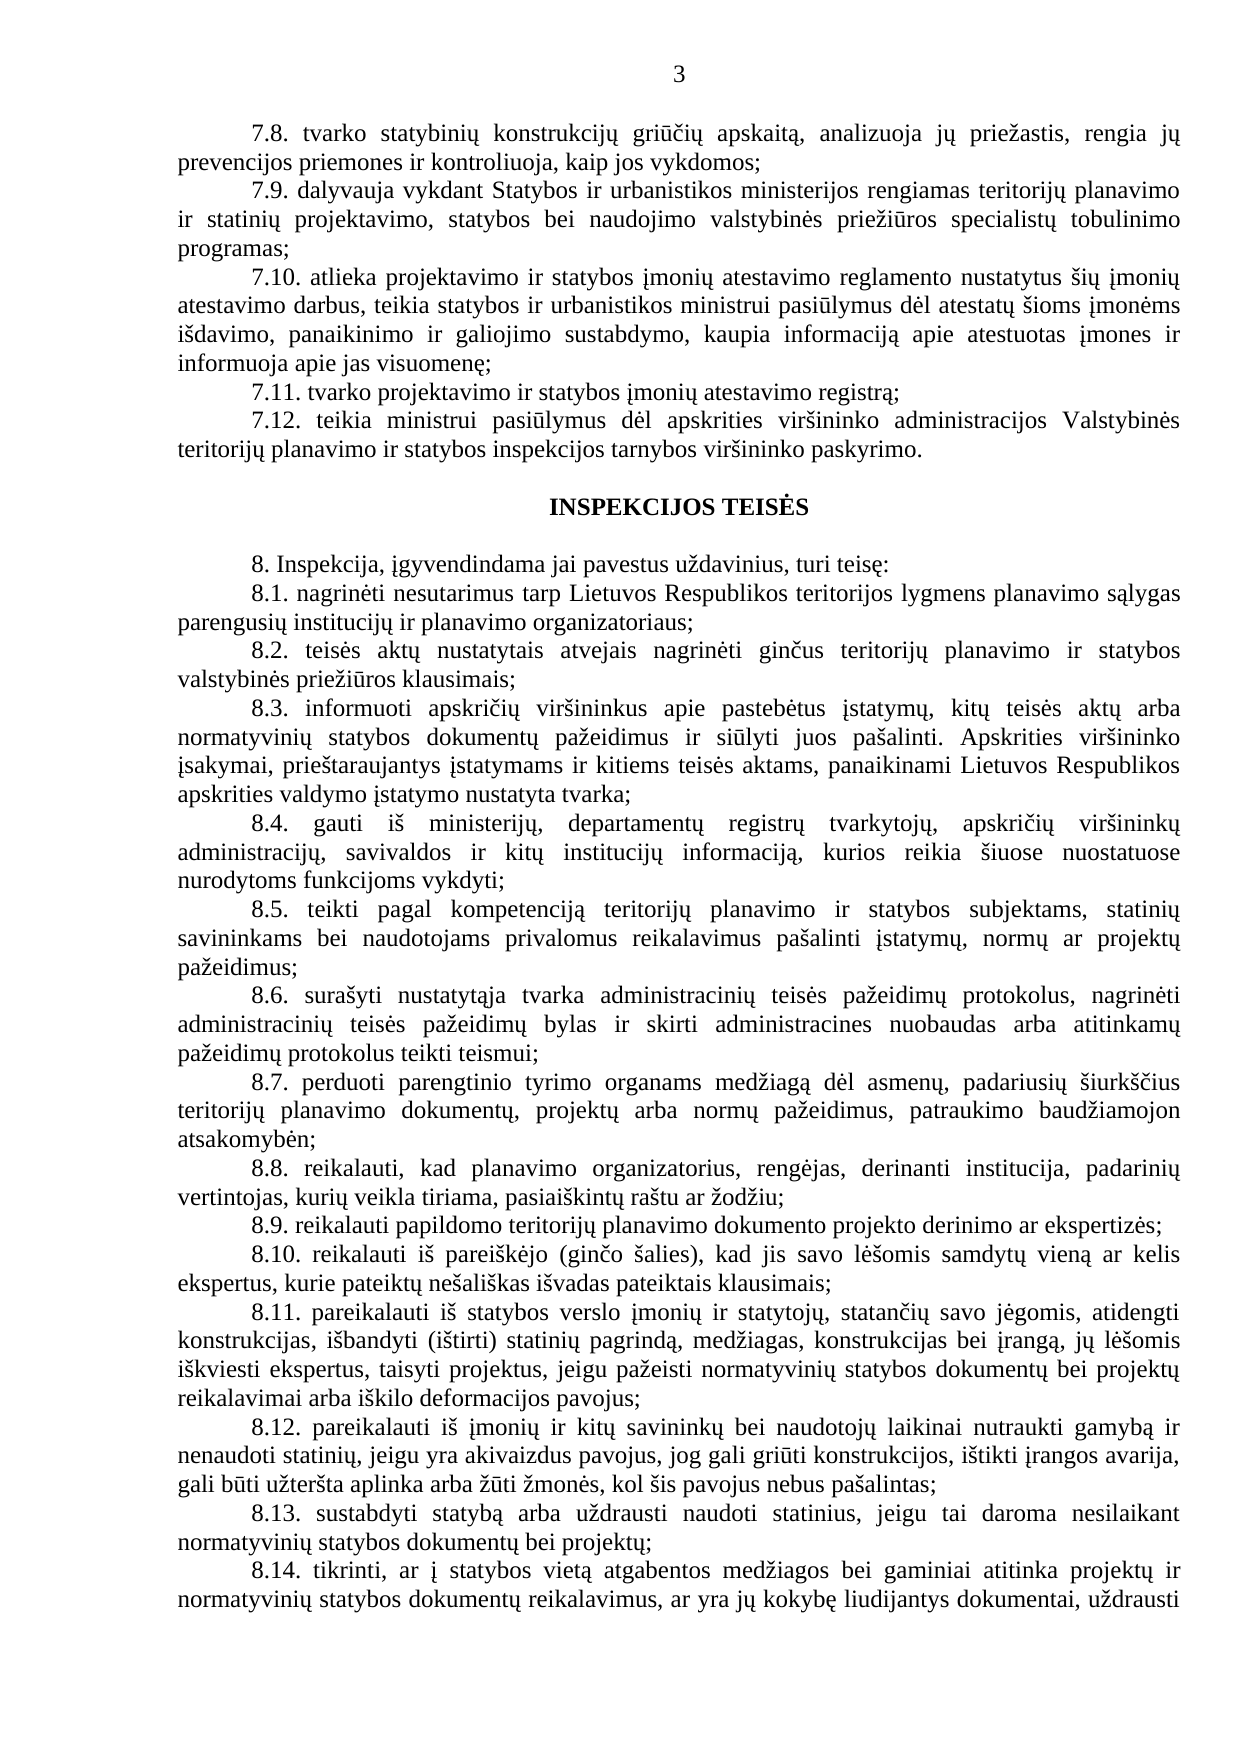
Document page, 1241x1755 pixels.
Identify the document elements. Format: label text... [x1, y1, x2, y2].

text 8.12. pareikalauti iš įmonių ir kitų savininkų bei naudotojų laikinai nutraukti gamybą ir nenaudoti statinių, jeigu yra akivaizdus pavojus, jog gali griūti konstrukcijos, ištikti įrangos avarija, gali būti užteršta aplinka arba žūti žmonės, kol šis pavojus nebus pašalintas; [177, 1412, 1181, 1498]
text 8.3. informuoti apskričių viršininkus apie pastebėtus įstatymų, kitų teisės aktų arba normatyvinių statybos dokumentų pažeidimus ir siūlyti juos pašalinti. Apskrities viršininko įsakymai, prieštaraujantys įstatymams ir kitiems teisės aktams, panaikinami Lietuvos Respublikos apskrities valdymo įstatymo nustatyta tvarka; [177, 693, 1181, 808]
text 8.8. reikalauti, kad planavimo organizatorius, rengėjas, derinanti institucija, padarinių vertintojas, kurių veikla tiriama, pasiaiškintų raštu ar žodžiu; [177, 1153, 1181, 1211]
text 7.11. tvarko projektavimo ir statybos įmonių atestavimo registrą; [177, 377, 1181, 406]
text 7.10. atlieka projektavimo ir statybos įmonių atestavimo reglamento nustatytus šių įmonių atestavimo darbus, teikia statybos ir urbanistikos ministrui pasiūlymus dėl atestatų šioms įmonėms išdavimo, panaikinimo ir galiojimo sustabdymo, kaupia informaciją apie atestuotas įmones ir informuoja apie jas visuomenę; [177, 262, 1181, 377]
text 7.8. tvarko statybinių konstrukcijų griūčių apskaitą, analizuoja jų priežastis, rengia jų prevencijos priemones ir kontroliuoja, kaip jos vykdomos; [177, 118, 1181, 176]
text 8.6. surašyti nustatytąja tvarka administracinių teisės pažeidimų protokolus, nagrinėti administracinių teisės pažeidimų bylas ir skirti administracines nuobaudas arba atitinkamų pažeidimų protokolus teikti teismui; [177, 981, 1181, 1067]
text Inspekcijos teisės [177, 492, 1181, 521]
text 7.12. teikia ministrui pasiūlymus dėl apskrities viršininko administracijos Valstybinės teritorijų planavimo ir statybos inspekcijos tarnybos viršininko paskyrimo. [177, 406, 1181, 463]
text 8.7. perduoti parengtinio tyrimo organams medžiagą dėl asmenų, padariusių šiurkščius teritorijų planavimo dokumentų, projektų arba normų pažeidimus, patraukimo baudžiamojon atsakomybėn; [177, 1067, 1181, 1153]
text 8.10. reikalauti iš pareiškėjo (ginčo šalies), kad jis savo lėšomis samdytų vieną ar kelis ekspertus, kurie pateiktų nešališkas išvadas pateiktais klausimais; [177, 1239, 1181, 1297]
text 7.9. dalyvauja vykdant Statybos ir urbanistikos ministerijos rengiamas teritorijų planavimo ir statinių projektavimo, statybos bei naudojimo valstybinės priežiūros specialistų tobulinimo programas; [177, 176, 1181, 262]
text 8.2. teisės aktų nustatytais atvejais nagrinėti ginčus teritorijų planavimo ir statybos valstybinės priežiūros klausimais; [177, 636, 1181, 693]
text 8.9. reikalauti papildomo teritorijų planavimo dokumento projekto derinimo ar ekspertizės; [177, 1211, 1181, 1239]
text 8.14. tikrinti, ar į statybos vietą atgabentos medžiagos bei gaminiai atitinka projektų ir normatyvinių statybos dokumentų reikalavimus, ar yra jų kokybę liudijantys dokumentai, uždrausti [177, 1556, 1181, 1613]
text 8.1. nagrinėti nesutarimus tarp Lietuvos Respublikos teritorijos lygmens planavimo sąlygas parengusių institucijų ir planavimo organizatoriaus; [177, 578, 1181, 636]
text 8.4. gauti iš ministerijų, departamentų registrų tvarkytojų, apskričių viršininkų administracijų, savivaldos ir kitų institucijų informaciją, kurios reikia šiuose nuostatuose nurodytoms funkcijoms vykdyti; [177, 808, 1181, 894]
text 8. Inspekcija, įgyvendindama jai pavestus uždavinius, turi teisę: [177, 549, 1181, 578]
text 8.11. pareikalauti iš statybos verslo įmonių ir statytojų, statančių savo jėgomis, atidengti konstrukcijas, išbandyti (ištirti) statinių pagrindą, medžiagas, konstrukcijas bei įrangą, jų lėšomis iškviesti ekspertus, taisyti projektus, jeigu pažeisti normatyvinių statybos dokumentų bei projektų reikalavimai arba iškilo deformacijos pavojus; [177, 1297, 1181, 1412]
text 8.13. sustabdyti statybą arba uždrausti naudoti statinius, jeigu tai daroma nesilaikant normatyvinių statybos dokumentų bei projektų; [177, 1498, 1181, 1556]
text 8.5. teikti pagal kompetenciją teritorijų planavimo ir statybos subjektams, statinių savininkams bei naudotojams privalomus reikalavimus pašalinti įstatymų, normų ar projektų pažeidimus; [177, 894, 1181, 981]
